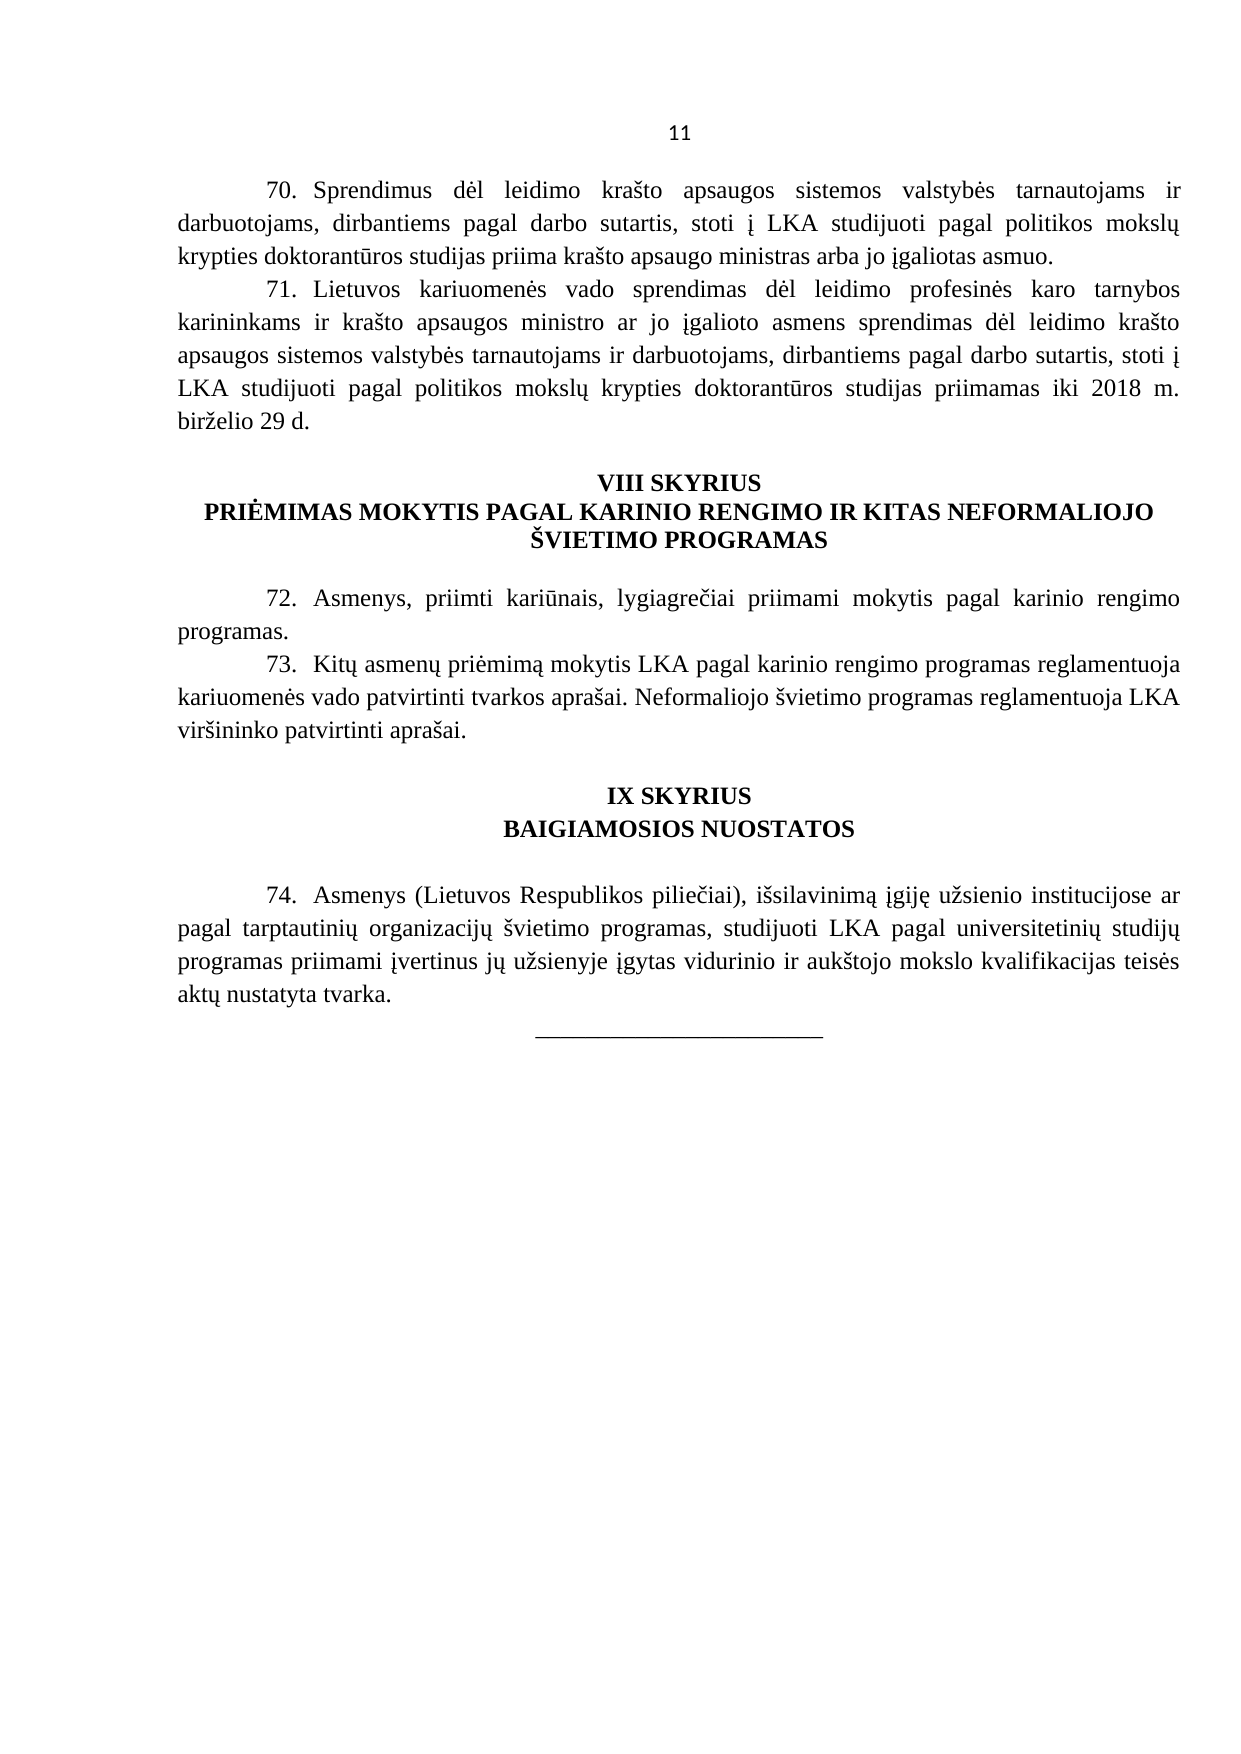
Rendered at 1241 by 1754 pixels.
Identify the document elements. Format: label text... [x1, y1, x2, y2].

text BAIGIAMOSIOS NUOSTATOS [177, 814, 1181, 843]
text 70. Sprendimus dėl leidimo krašto apsaugos sistemos valstybės tarnautojams ir darbuotojams, dirbantiems pagal darbo sutartis, stoti į LKA studijuoti pagal politikos mokslų krypties doktorantūros studijas priima krašto apsaugo ministras arba jo įgaliotas asmuo. [177, 175, 1181, 270]
text 72. Asmenys, priimti kariūnais, lygiagrečiai priimami mokytis pagal karinio rengimo programas. [177, 583, 1181, 644]
text 71. Lietuvos kariuomenės vado sprendimas dėl leidimo profesinės karo tarnybos karininkams ir krašto apsaugos ministro ar jo įgalioto asmens sprendimas dėl leidimo krašto apsaugos sistemos valstybės tarnautojams ir darbuotojams, dirbantiems pagal darbo sutartis, stoti į LKA studijuoti pagal politikos mokslų krypties doktorantūros studijas priimamas iki 2018 m. birželio 29 d. [177, 274, 1181, 435]
text _______________________ [177, 1012, 1181, 1041]
text IX SKYRIUS [177, 781, 1181, 810]
text 74. Asmenys (Lietuvos Respublikos piliečiai), išsilavinimą įgiję užsienio institucijose ar pagal tarptautinių organizacijų švietimo programas, studijuoti LKA pagal universitetinių studijų programas priimami įvertinus jų užsienyje įgytas vidurinio ir aukštojo mokslo kvalifikacijas teisės aktų nustatyta tvarka. [177, 880, 1181, 1008]
text VIII SKYRIUS [177, 468, 1181, 497]
text 73. Kitų asmenų priėmimą mokytis LKA pagal karinio rengimo programas reglamentuoja kariuomenės vado patvirtinti tvarkos aprašai. Neformaliojo švietimo programas reglamentuoja LKA viršininko patvirtinti aprašai. [177, 649, 1181, 744]
text PRIĖMIMAS MOKYTIS PAGAL KARINIO RENGIMO IR KITAS NEFORMALIOJO ŠVIETIMO PROGRAMAS [177, 497, 1181, 554]
